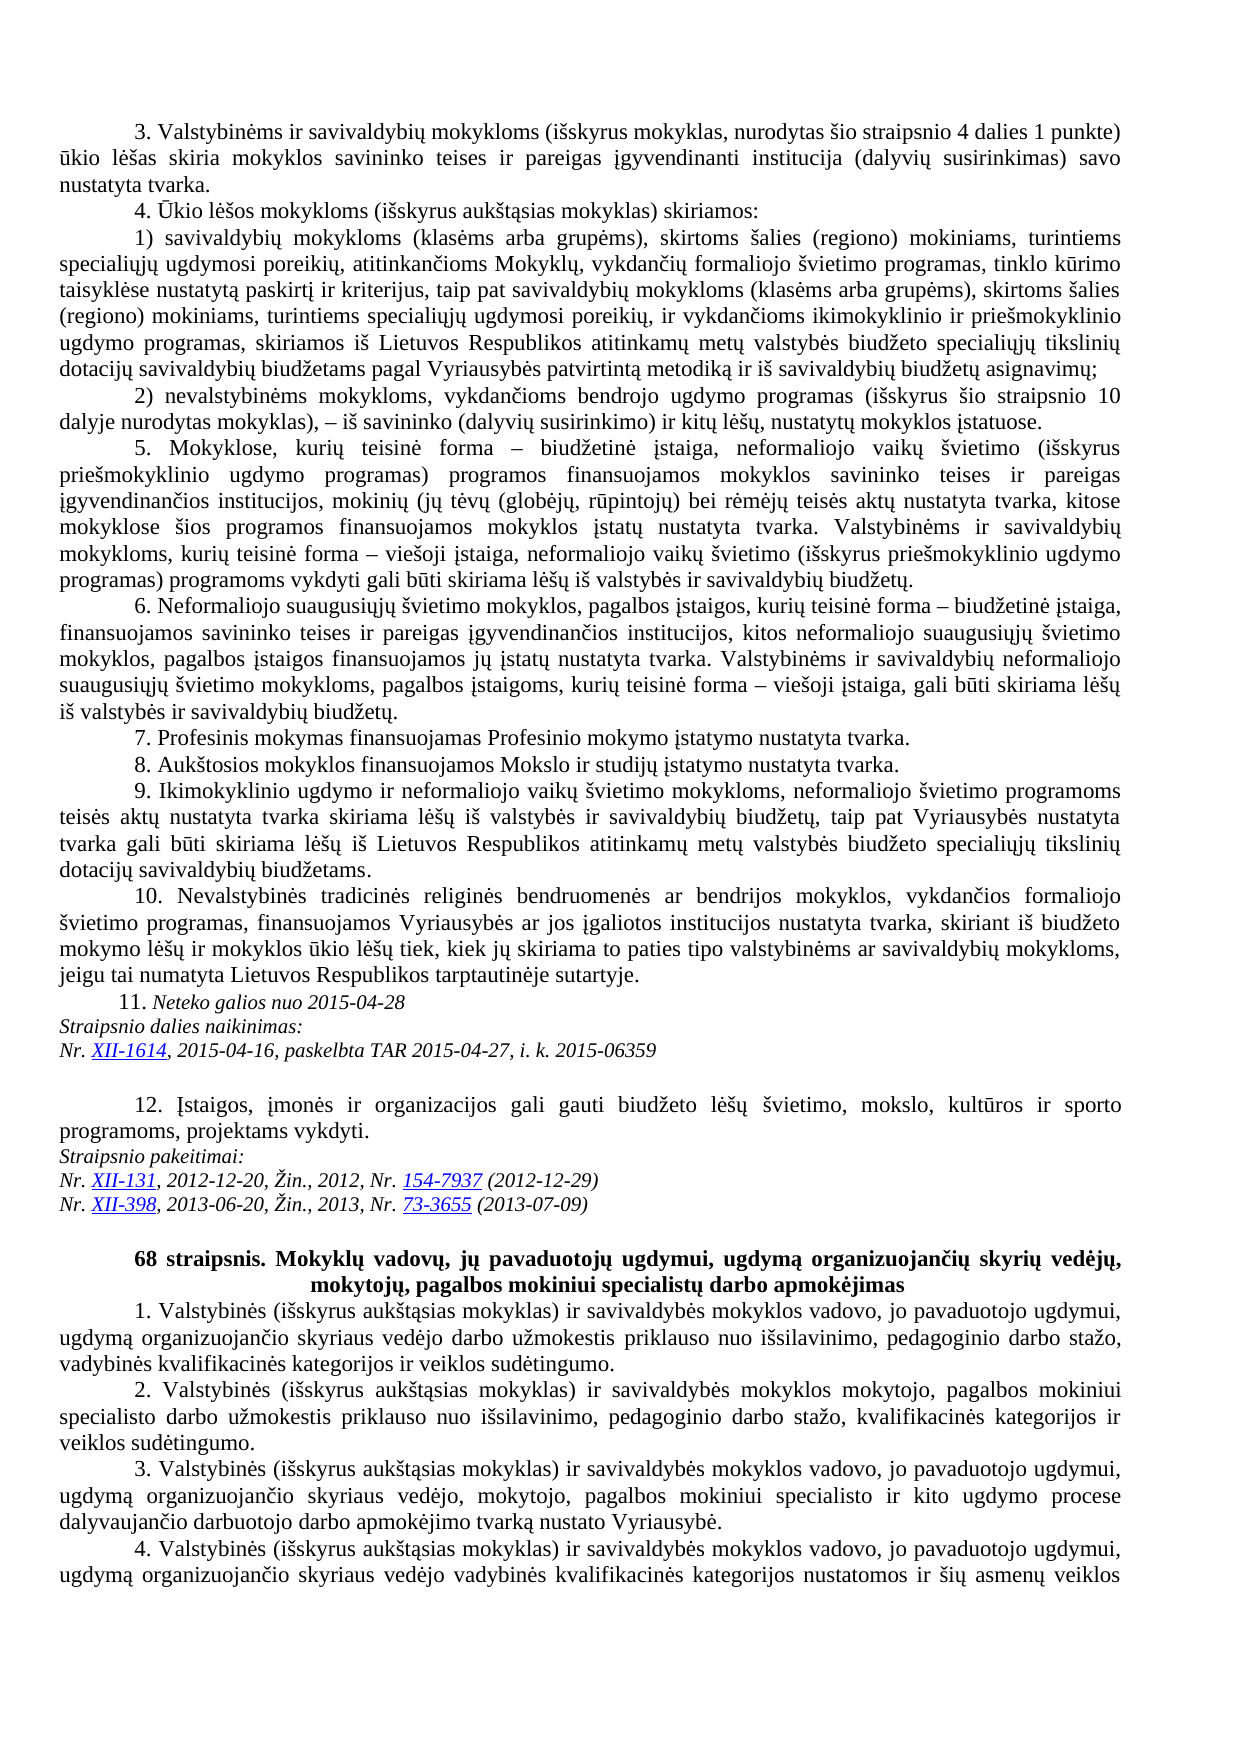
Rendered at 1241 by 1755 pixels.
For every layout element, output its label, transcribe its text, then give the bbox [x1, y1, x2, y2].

text 6. Neformaliojo suaugusiųjų švietimo mokyklos, pagalbos įstaigos, kurių teisinė forma – biudžetinė įstaiga, finansuojamos savininko teises ir pareigas įgyvendinančios institucijos, kitos neformaliojo suaugusiųjų švietimo mokyklos, pagalbos įstaigos finansuojamos jų įstatų nustatyta tvarka. Valstybinėms ir savivaldybių neformaliojo suaugusiųjų švietimo mokykloms, pagalbos įstaigoms, kurių teisinė forma – viešoji įstaiga, gali būti skiriama lėšų iš valstybės ir savivaldybių biudžetų. [59, 592, 1122, 724]
text 11. Neteko galios nuo 2015-04-28 [59, 988, 1122, 1014]
text 12. Įstaigos, įmonės ir organizacijos gali gauti biudžeto lėšų švietimo, mokslo, kultūros ir sporto programoms, projektams vykdyti. [59, 1091, 1122, 1144]
text Straipsnio dalies naikinimas: [59, 1014, 1122, 1038]
text 3. Valstybinės (išskyrus aukštąsias mokyklas) ir savivaldybės mokyklos vadovo, jo pavaduotojo ugdymui, ugdymą organizuojančio skyriaus vedėjo, mokytojo, pagalbos mokiniui specialisto ir kito ugdymo procese dalyvaujančio darbuotojo darbo apmokėjimo tvarką nustato Vyriausybė. [59, 1456, 1122, 1534]
text Nr. XII-131, 2012-12-20, Žin., 2012, Nr. 154-7937 (2012-12-29) [59, 1168, 1122, 1192]
text 68 straipsnis. Mokyklų vadovų, jų pavaduotojų ugdymui, ugdymą organizuojančių skyrių vedėjų, mokytojų, pagalbos mokiniui specialistų darbo apmokėjimas [134, 1245, 1122, 1297]
text 2) nevalstybinėms mokykloms, vykdančioms bendrojo ugdymo programas (išskyrus šio straipsnio 10 dalyje nurodytas mokyklas), – iš savininko (dalyvių susirinkimo) ir kitų lėšų, nustatytų mokyklos įstatuose. [59, 382, 1122, 434]
text 1. Valstybinės (išskyrus aukštąsias mokyklas) ir savivaldybės mokyklos vadovo, jo pavaduotojo ugdymui, ugdymą organizuojančio skyriaus vedėjo darbo užmokestis priklauso nuo išsilavinimo, pedagoginio darbo stažo, vadybinės kvalifikacinės kategorijos ir veiklos sudėtingumo. [59, 1297, 1122, 1376]
text 4. Valstybinės (išskyrus aukštąsias mokyklas) ir savivaldybės mokyklos vadovo, jo pavaduotojo ugdymui, ugdymą organizuojančio skyriaus vedėjo vadybinės kvalifikacinės kategorijos nustatomos ir šių asmenų veiklos [59, 1534, 1122, 1587]
text 7. Profesinis mokymas finansuojamas Profesinio mokymo įstatymo nustatyta tvarka. [59, 724, 1122, 751]
text 9. Ikimokyklinio ugdymo ir neformaliojo vaikų švietimo mokykloms, neformaliojo švietimo programoms teisės aktų nustatyta tvarka skiriama lėšų iš valstybės ir savivaldybių biudžetų, taip pat Vyriausybės nustatyta tvarka gali būti skiriama lėšų iš Lietuvos Respublikos atitinkamų metų valstybės biudžeto specialiųjų tikslinių dotacijų savivaldybių biudžetams. [59, 777, 1122, 882]
text 3. Valstybinėms ir savivaldybių mokykloms (išskyrus mokyklas, nurodytas šio straipsnio 4 dalies 1 punkte) ūkio lėšas skiria mokyklos savininko teises ir pareigas įgyvendinanti institucija (dalyvių susirinkimas) savo nustatyta tvarka. [59, 118, 1122, 197]
text 8. Aukštosios mokyklos finansuojamos Mokslo ir studijų įstatymo nustatyta tvarka. [59, 751, 1122, 777]
text 4. Ūkio lėšos mokykloms (išskyrus aukštąsias mokyklas) skiriamos: [59, 197, 1122, 223]
text 2. Valstybinės (išskyrus aukštąsias mokyklas) ir savivaldybės mokyklos mokytojo, pagalbos mokiniui specialisto darbo užmokestis priklauso nuo išsilavinimo, pedagoginio darbo stažo, kvalifikacinės kategorijos ir veiklos sudėtingumo. [59, 1376, 1122, 1456]
text Straipsnio pakeitimai: [59, 1144, 1122, 1168]
text Nr. XII-398, 2013-06-20, Žin., 2013, Nr. 73-3655 (2013-07-09) [59, 1192, 1122, 1216]
text 10. Nevalstybinės tradicinės religinės bendruomenės ar bendrijos mokyklos, vykdančios formaliojo švietimo programas, finansuojamos Vyriausybės ar jos įgaliotos institucijos nustatyta tvarka, skiriant iš biudžeto mokymo lėšų ir mokyklos ūkio lėšų tiek, kiek jų skiriama to paties tipo valstybinėms ar savivaldybių mokykloms, jeigu tai numatyta Lietuvos Respublikos tarptautinėje sutartyje. [59, 882, 1122, 988]
text Nr. XII-1614, 2015-04-16, paskelbta TAR 2015-04-27, i. k. 2015-06359 [59, 1038, 1122, 1062]
text 5. Mokyklose, kurių teisinė forma – biudžetinė įstaiga, neformaliojo vaikų švietimo (išskyrus priešmokyklinio ugdymo programas) programos finansuojamos mokyklos savininko teises ir pareigas įgyvendinančios institucijos, mokinių (jų tėvų (globėjų, rūpintojų) bei rėmėjų teisės aktų nustatyta tvarka, kitose mokyklose šios programos finansuojamos mokyklos įstatų nustatyta tvarka. Valstybinėms ir savivaldybių mokykloms, kurių teisinė forma – viešoji įstaiga, neformaliojo vaikų švietimo (išskyrus priešmokyklinio ugdymo programas) programoms vykdyti gali būti skiriama lėšų iš valstybės ir savivaldybių biudžetų. [59, 434, 1122, 592]
text 1) savivaldybių mokykloms (klasėms arba grupėms), skirtoms šalies (regiono) mokiniams, turintiems specialiųjų ugdymosi poreikių, atitinkančioms Mokyklų, vykdančių formaliojo švietimo programas, tinklo kūrimo taisyklėse nustatytą paskirtį ir kriterijus, taip pat savivaldybių mokykloms (klasėms arba grupėms), skirtoms šalies (regiono) mokiniams, turintiems specialiųjų ugdymosi poreikių, ir vykdančioms ikimokyklinio ir priešmokyklinio ugdymo programas, skiriamos iš Lietuvos Respublikos atitinkamų metų valstybės biudžeto specialiųjų tikslinių dotacijų savivaldybių biudžetams pagal Vyriausybės patvirtintą metodiką ir iš savivaldybių biudžetų asignavimų; [59, 223, 1122, 382]
